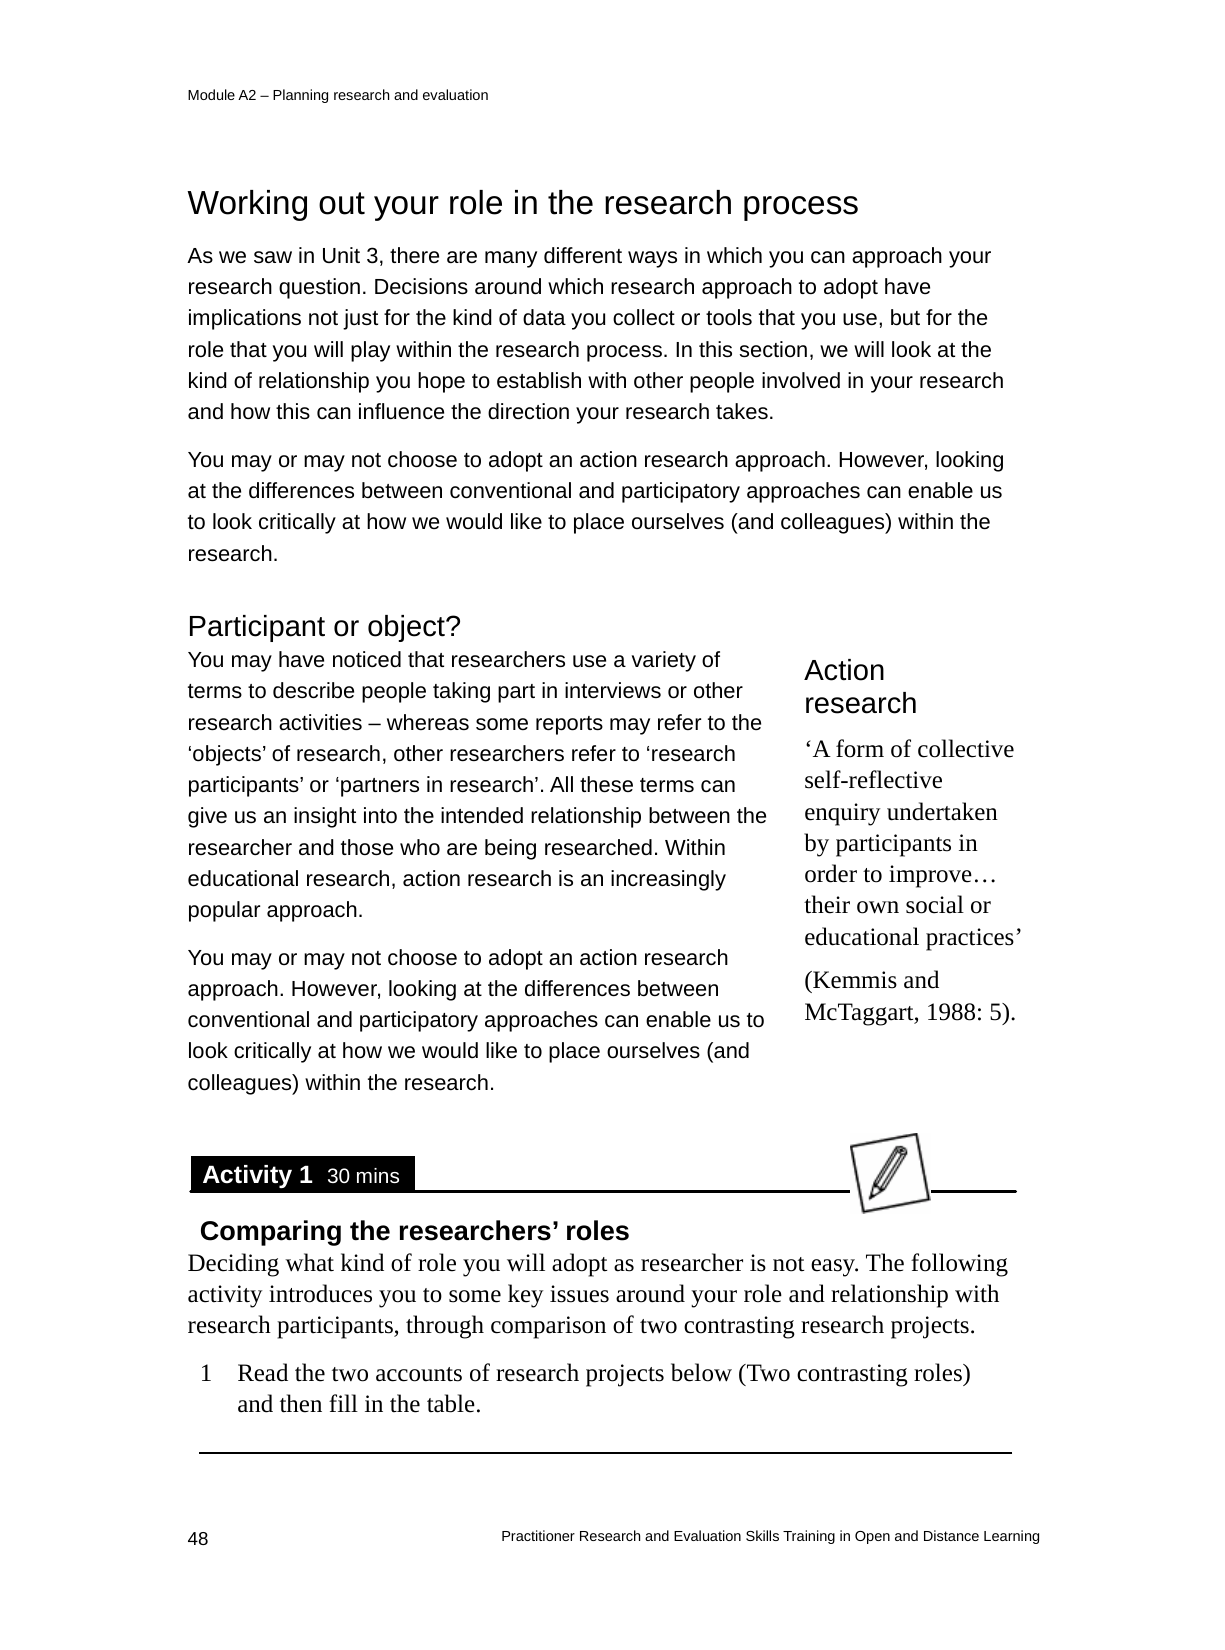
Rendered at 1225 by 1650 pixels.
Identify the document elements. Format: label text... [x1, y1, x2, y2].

text Working out your role in the research process [187, 183, 1012, 222]
text You may or may not choose to adopt an action research approach. However, looking at the differences between conventional and participatory approaches can enable us to look critically at how we would like to place ourselves (and colleagues) within the research. [187, 940, 772, 1096]
text [788, 644, 1041, 1092]
list Read the two accounts of research projects below (Two contrasting roles) and then fill in the table. [199, 1357, 1012, 1419]
text You may or may not choose to adopt an action research approach. However, looking at the differences between conventional and participatory approaches can enable us to look critically at how we would like to place ourselves (and colleagues) within the research. [187, 442, 1012, 567]
text You may have noticed that researchers use a variety of terms to describe people taking part in interviews or other research activities – whereas some reports may refer to the ‘objects’ of research, other researchers refer to ‘research participants’ or ‘partners in research’. All these terms can give us an insight into the intended relationship between the researcher and those who are being researched. Within educational research, action research is an increasingly popular approach. [187, 642, 772, 924]
text (Kemmis and McTaggart, 1988: 5). [804, 964, 1025, 1026]
text Action research [804, 653, 999, 720]
text Comparing the researchers’ roles [199, 1215, 1012, 1246]
text Participant or object? [187, 609, 1012, 642]
text As we saw in Unit 3, there are many different ways in which you can approach your research question. Decisions around which research approach to adopt have implications not just for the kind of data you collect or tools that you use, but for the role that you will play within the research process. In this section, we will look at the kind of relationship you hope to establish with other people involved in your research and how this can influence the direction your research takes. [187, 238, 1012, 426]
text Deciding what kind of role you will adopt as researcher is not easy. The following activity introduces you to some key issues around your role and relationship with research participants, through comparison of two contrasting research projects. [187, 1246, 1012, 1340]
text ‘A form of collective self-reflective enquiry undertaken by participants in order to improve… their own social or educational practices’ [804, 733, 1025, 951]
